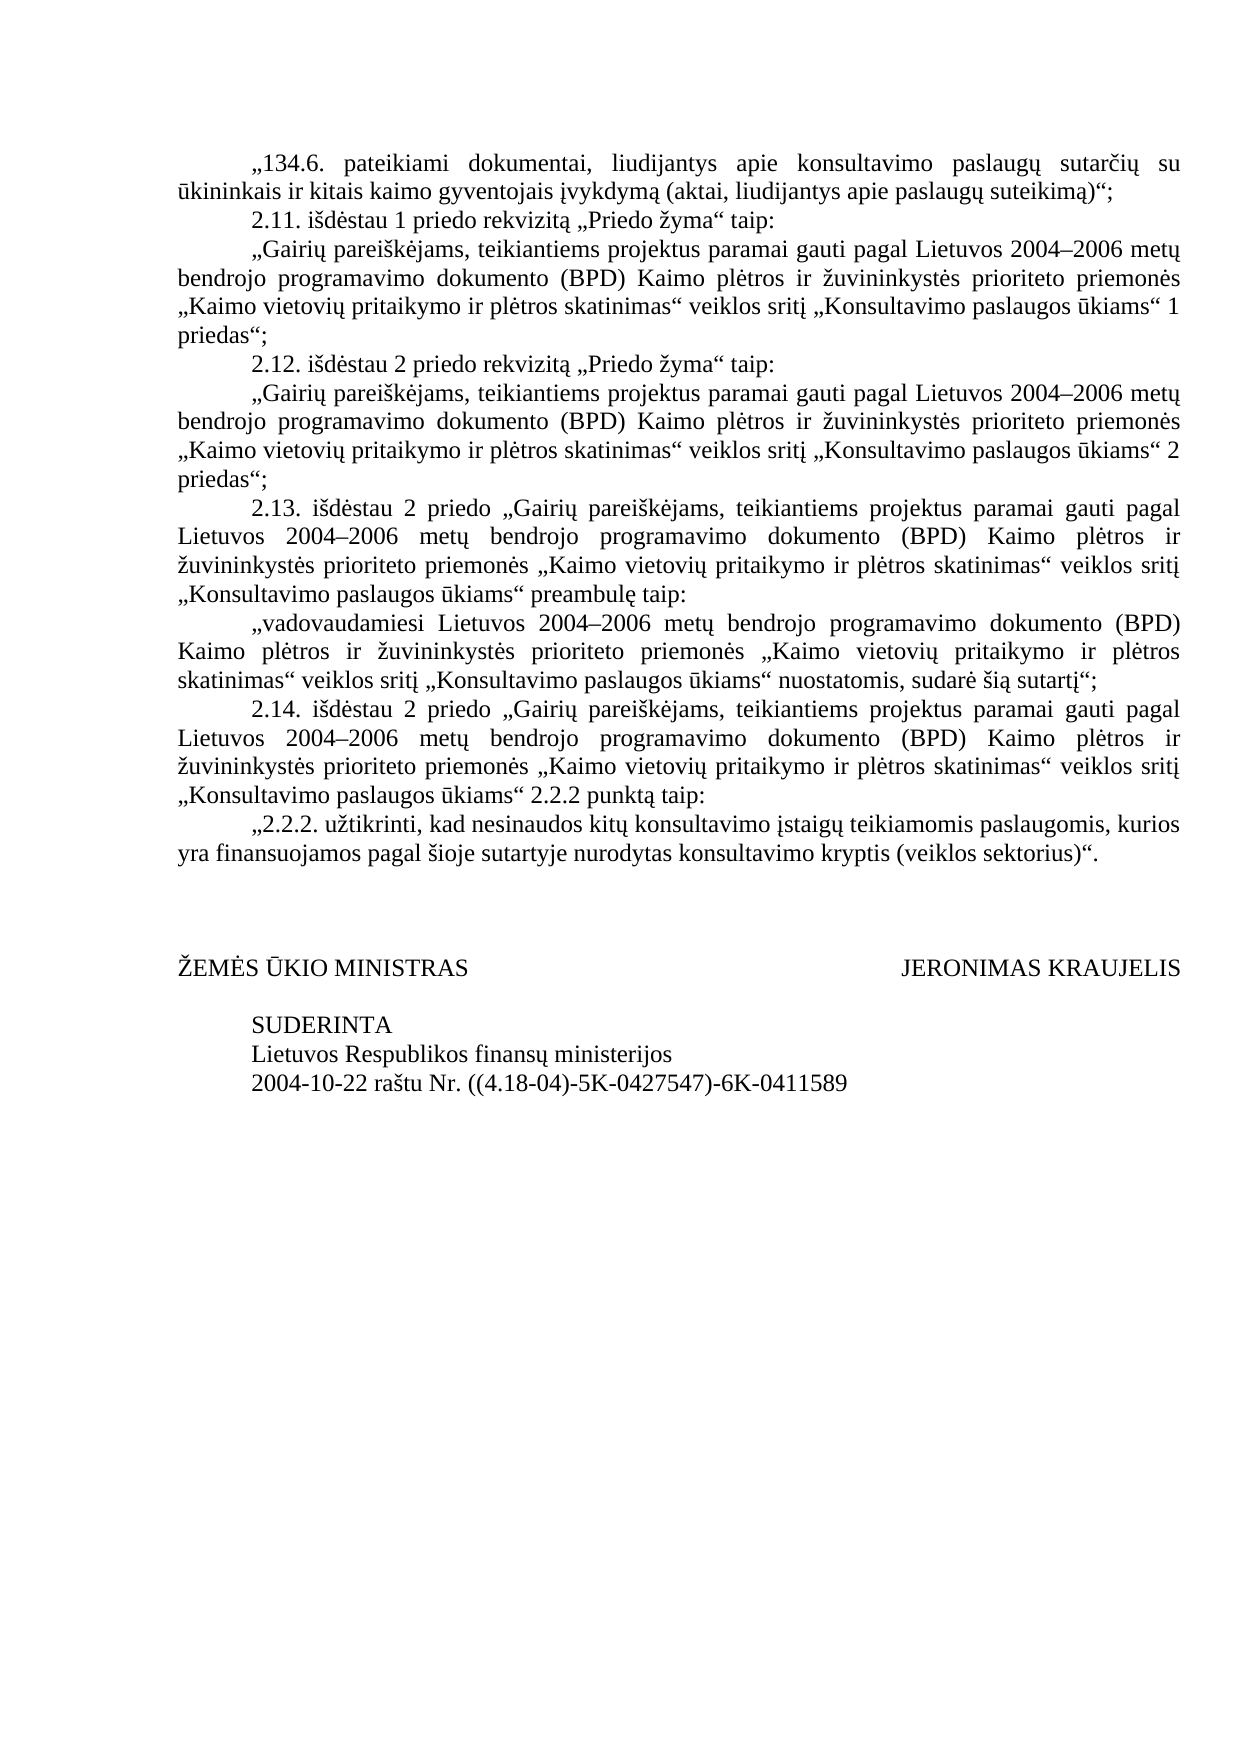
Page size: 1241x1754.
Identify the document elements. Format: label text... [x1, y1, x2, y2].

text „134.6. pateikiami dokumentai, liudijantys apie konsultavimo paslaugų sutarčių su ūkininkais ir kitais kaimo gyventojais įvykdymą (aktai, liudijantys apie paslaugų suteikimą)“; [177, 148, 1181, 205]
text 2.13. išdėstau 2 priedo „Gairių pareiškėjams, teikiantiems projektus paramai gauti pagal Lietuvos 2004–2006 metų bendrojo programavimo dokumento (BPD) Kaimo plėtros ir žuvininkystės prioriteto priemonės „Kaimo vietovių pritaikymo ir plėtros skatinimas“ veiklos sritį „Konsultavimo paslaugos ūkiams“ preambulę taip: [177, 493, 1181, 608]
text „Gairių pareiškėjams, teikiantiems projektus paramai gauti pagal Lietuvos 2004–2006 metų bendrojo programavimo dokumento (BPD) Kaimo plėtros ir žuvininkystės prioriteto priemonės „Kaimo vietovių pritaikymo ir plėtros skatinimas“ veiklos sritį „Konsultavimo paslaugos ūkiams“ 1 priedas“; [177, 234, 1181, 349]
text „vadovaudamiesi Lietuvos 2004–2006 metų bendrojo programavimo dokumento (BPD) Kaimo plėtros ir žuvininkystės prioriteto priemonės „Kaimo vietovių pritaikymo ir plėtros skatinimas“ veiklos sritį „Konsultavimo paslaugos ūkiams“ nuostatomis, sudarė šią sutartį“; [177, 608, 1181, 694]
text „2.2.2. užtikrinti, kad nesinaudos kitų konsultavimo įstaigų teikiamomis paslaugomis, kurios yra finansuojamos pagal šioje sutartyje nurodytas konsultavimo kryptis (veiklos sektorius)“. [177, 809, 1181, 866]
text „Gairių pareiškėjams, teikiantiems projektus paramai gauti pagal Lietuvos 2004–2006 metų bendrojo programavimo dokumento (BPD) Kaimo plėtros ir žuvininkystės prioriteto priemonės „Kaimo vietovių pritaikymo ir plėtros skatinimas“ veiklos sritį „Konsultavimo paslaugos ūkiams“ 2 priedas“; [177, 378, 1181, 493]
text 2.14. išdėstau 2 priedo „Gairių pareiškėjams, teikiantiems projektus paramai gauti pagal Lietuvos 2004–2006 metų bendrojo programavimo dokumento (BPD) Kaimo plėtros ir žuvininkystės prioriteto priemonės „Kaimo vietovių pritaikymo ir plėtros skatinimas“ veiklos sritį „Konsultavimo paslaugos ūkiams“ 2.2.2 punktą taip: [177, 694, 1181, 809]
text SUDERINTA [177, 1010, 1181, 1039]
text 2004-10-22 raštu Nr. ((4.18-04)-5K-0427547)-6K-0411589 [177, 1068, 1181, 1096]
text Lietuvos Respublikos finansų ministerijos [177, 1039, 1181, 1068]
text Žemės ūkio Ministras Jeronimas Kraujelis [177, 953, 1181, 981]
text 2.12. išdėstau 2 priedo rekvizitą „Priedo žyma“ taip: [177, 349, 1181, 378]
text 2.11. išdėstau 1 priedo rekvizitą „Priedo žyma“ taip: [177, 205, 1181, 234]
